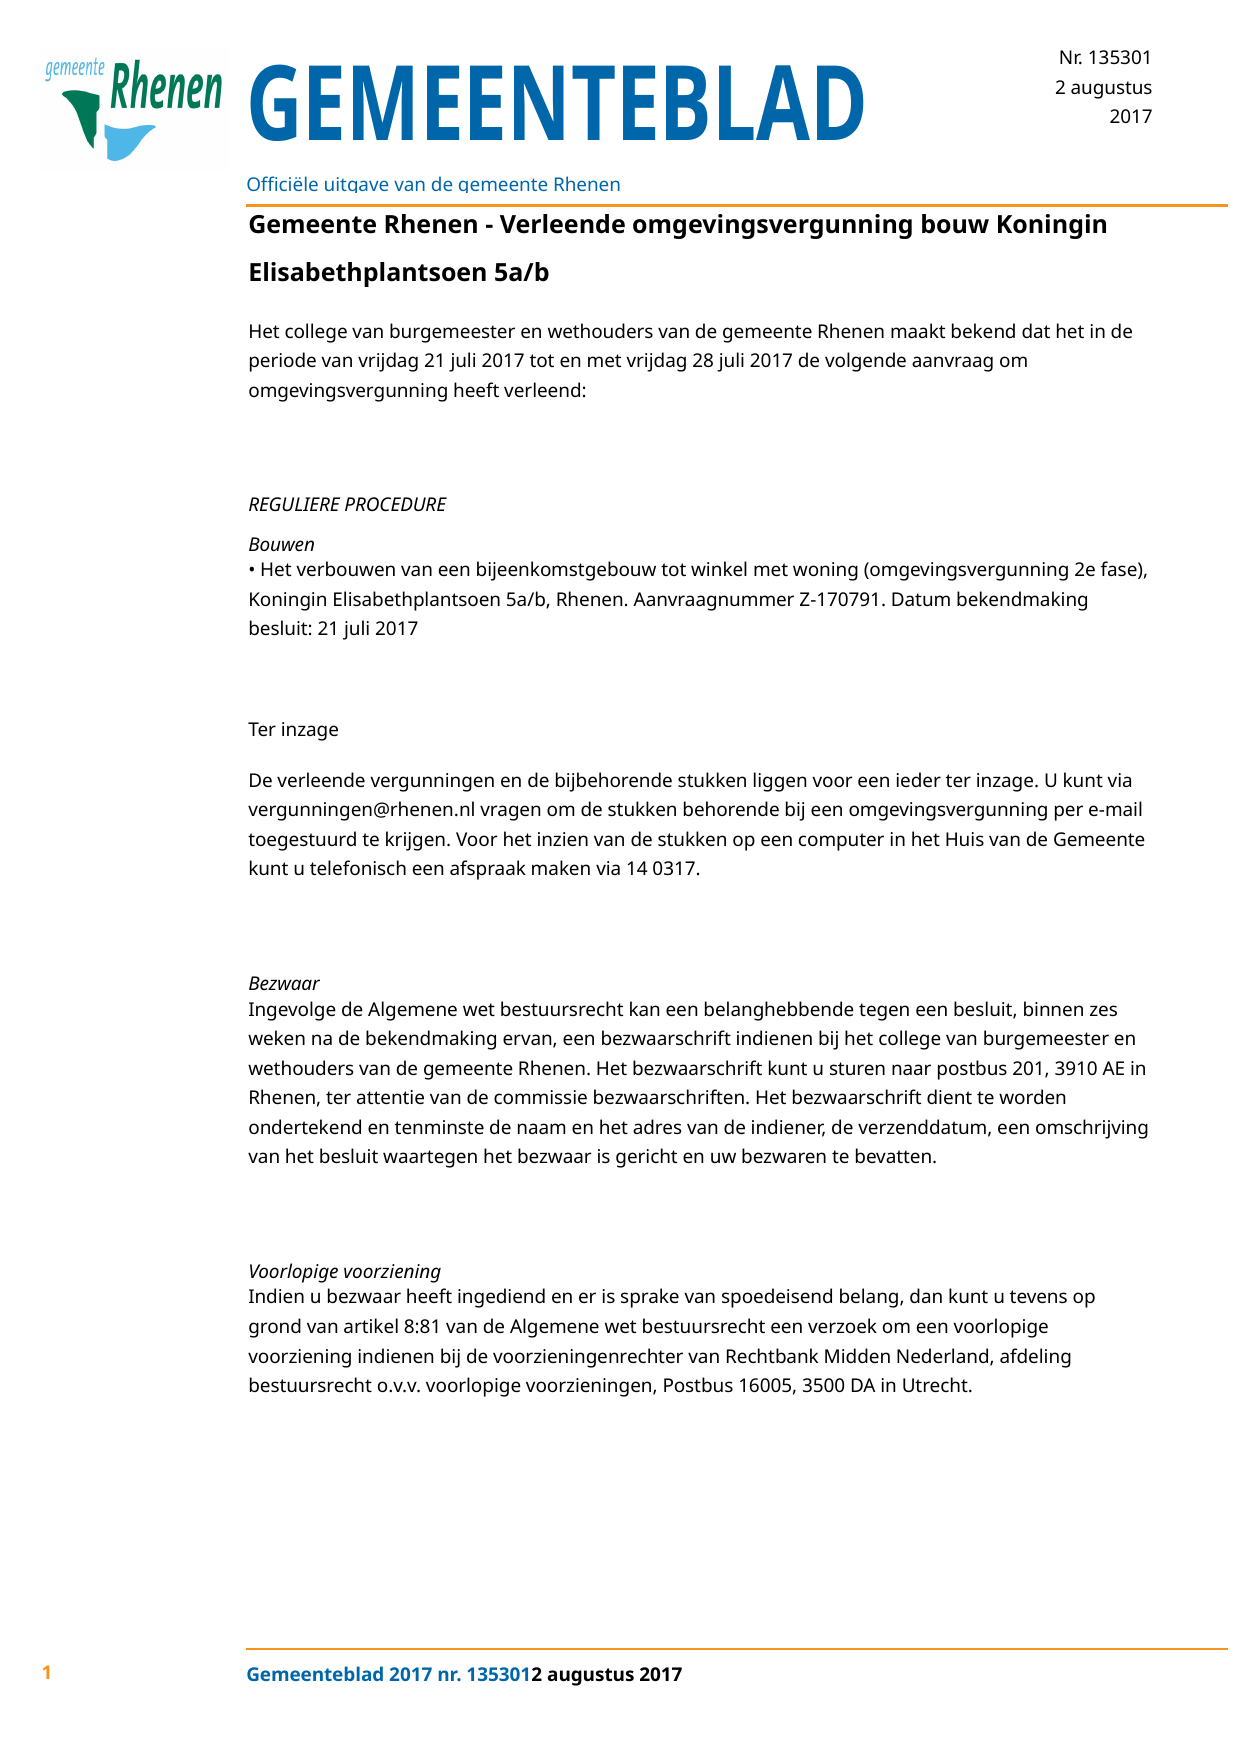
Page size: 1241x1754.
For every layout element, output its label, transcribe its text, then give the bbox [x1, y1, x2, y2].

text Indien u bezwaar heeft ingediend en er is sprake van spoedeisend belang, dan kunt u tevens op grond van artikel 8:81 van de Algemene wet bestuursrecht een verzoek om een voorlopige voorziening indienen bij de voorzieningenrechter van Rechtbank Midden Nederland, afdeling bestuursrecht o.v.v. voorlopige voorzieningen, Postbus 16005, 3500 DA in Utrecht. [248, 1284, 1152, 1398]
text Bezwaar [248, 970, 1152, 996]
text Bouwen [248, 531, 1152, 556]
text Ingevolge de Algemene wet bestuursrecht kan een belanghebbende tegen een besluit, binnen zes weken na de bekendmaking ervan, een bezwaarschrift indienen bij het college van burgemeester en wethouders van de gemeente Rhenen. Het bezwaarschrift kunt u sturen naar postbus 201, 3910 AE in Rhenen, ter attentie van de commissie bezwaarschriften. Het bezwaarschrift dient te worden ondertekend en tenminste de naam en het adres van de indiener, de verzenddatum, een omschrijving van het besluit waartegen het bezwaar is gericht en uw bezwaren te bevatten. [248, 996, 1152, 1169]
text Het college van burgemeester en wethouders van de gemeente Rhenen maakt bekend dat het in de periode van vrijdag 21 juli 2017 tot en met vrijdag 28 juli 2017 de volgende aanvraag om omgevingsvergunning heeft verleend: [248, 318, 1152, 403]
text • Het verbouwen van een bijeenkomstgebouw tot winkel met woning (omgevingsvergunning 2e fase), Koningin Elisabethplantsoen 5a/b, Rhenen. Aanvraagnummer Z-170791. Datum bekendmaking besluit: 21 juli 2017 [248, 556, 1152, 641]
text Voorlopige voorziening [248, 1258, 1152, 1284]
text Gemeente Rhenen - Verleende omgevingsvergunning bouw Koningin Elisabethplantsoen 5a/b [248, 207, 1152, 288]
picture [41, 47, 231, 172]
text Ter inzage [248, 716, 1152, 742]
text De verleende vergunningen en de bijbehorende stukken liggen voor een ieder ter inzage. U kunt via vergunningen@rhenen.nl vragen om de stukken behorende bij een omgevingsvergunning per e-mail toegestuurd te krijgen. Voor het inzien van de stukken op een computer in het Huis van de Gemeente kunt u telefonisch een afspraak maken via 14 0317. [248, 767, 1152, 881]
text REGULIERE PROCEDURE [248, 491, 1152, 517]
